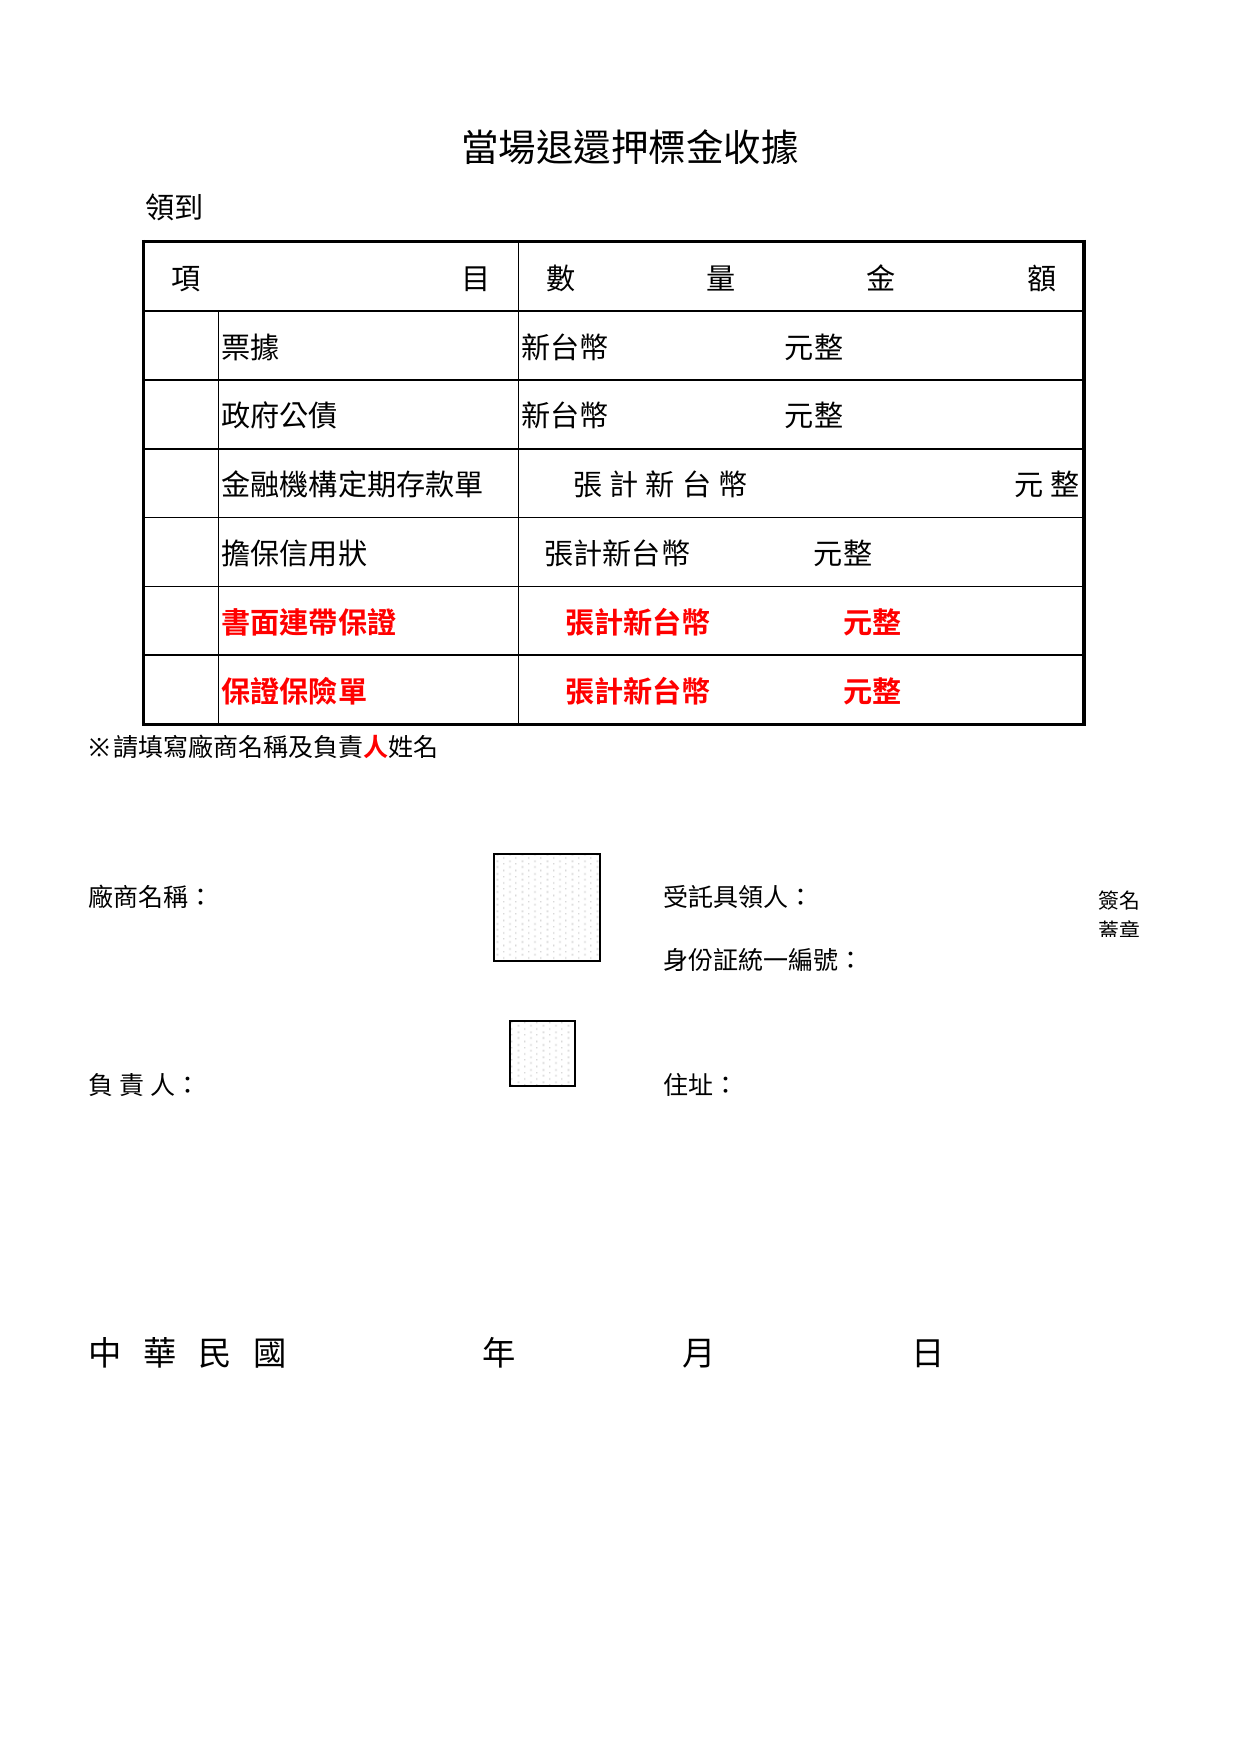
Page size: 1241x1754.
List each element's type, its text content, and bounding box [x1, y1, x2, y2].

list 請填寫廠商名稱及負責人姓名 [89, 726, 1122, 764]
table_cell 書面連帶保證 [219, 587, 518, 654]
table_cell [145, 518, 218, 586]
table_cell 張計新台幣 元整 [519, 656, 1082, 723]
table_cell 政府公債 [219, 381, 518, 448]
table_cell 票據 [219, 312, 518, 379]
table_cell [145, 381, 218, 448]
table_cell 新台幣 元整 [519, 312, 1082, 379]
text 簽名 [1098, 884, 1169, 915]
table_cell [145, 312, 218, 379]
table_cell 金融機構定期存款單 [219, 450, 518, 517]
table_cell 保證保險單 [219, 656, 518, 723]
text 蓋章 [1098, 915, 1169, 937]
text 身份証統一編號： [89, 939, 1122, 976]
text 領到 [89, 185, 1122, 227]
table_cell 新台幣 元整 [519, 381, 1082, 448]
text 中華民國 年 月 日 [89, 1326, 945, 1374]
text 當場退還押標金收據 [89, 118, 984, 172]
table_cell [145, 656, 218, 723]
table_cell [145, 450, 218, 517]
text 廠商名稱： 受託具領人： [89, 876, 493, 914]
table_header 項目 [145, 243, 518, 310]
table_header 數量金額 [519, 243, 1082, 310]
table_cell [145, 587, 218, 654]
table_cell 張計新台幣 元整 [519, 587, 1082, 654]
text 廠商名稱： 受託具領人： [601, 876, 1122, 914]
table_cell 擔保信用狀 [219, 518, 518, 586]
text 負 責 人： 住址： [89, 1064, 1122, 1101]
picture [495, 855, 599, 960]
table_cell 張計新台幣 元整 [519, 450, 1082, 517]
table_cell 張計新台幣 元整 [519, 518, 1082, 586]
picture [511, 1022, 574, 1085]
